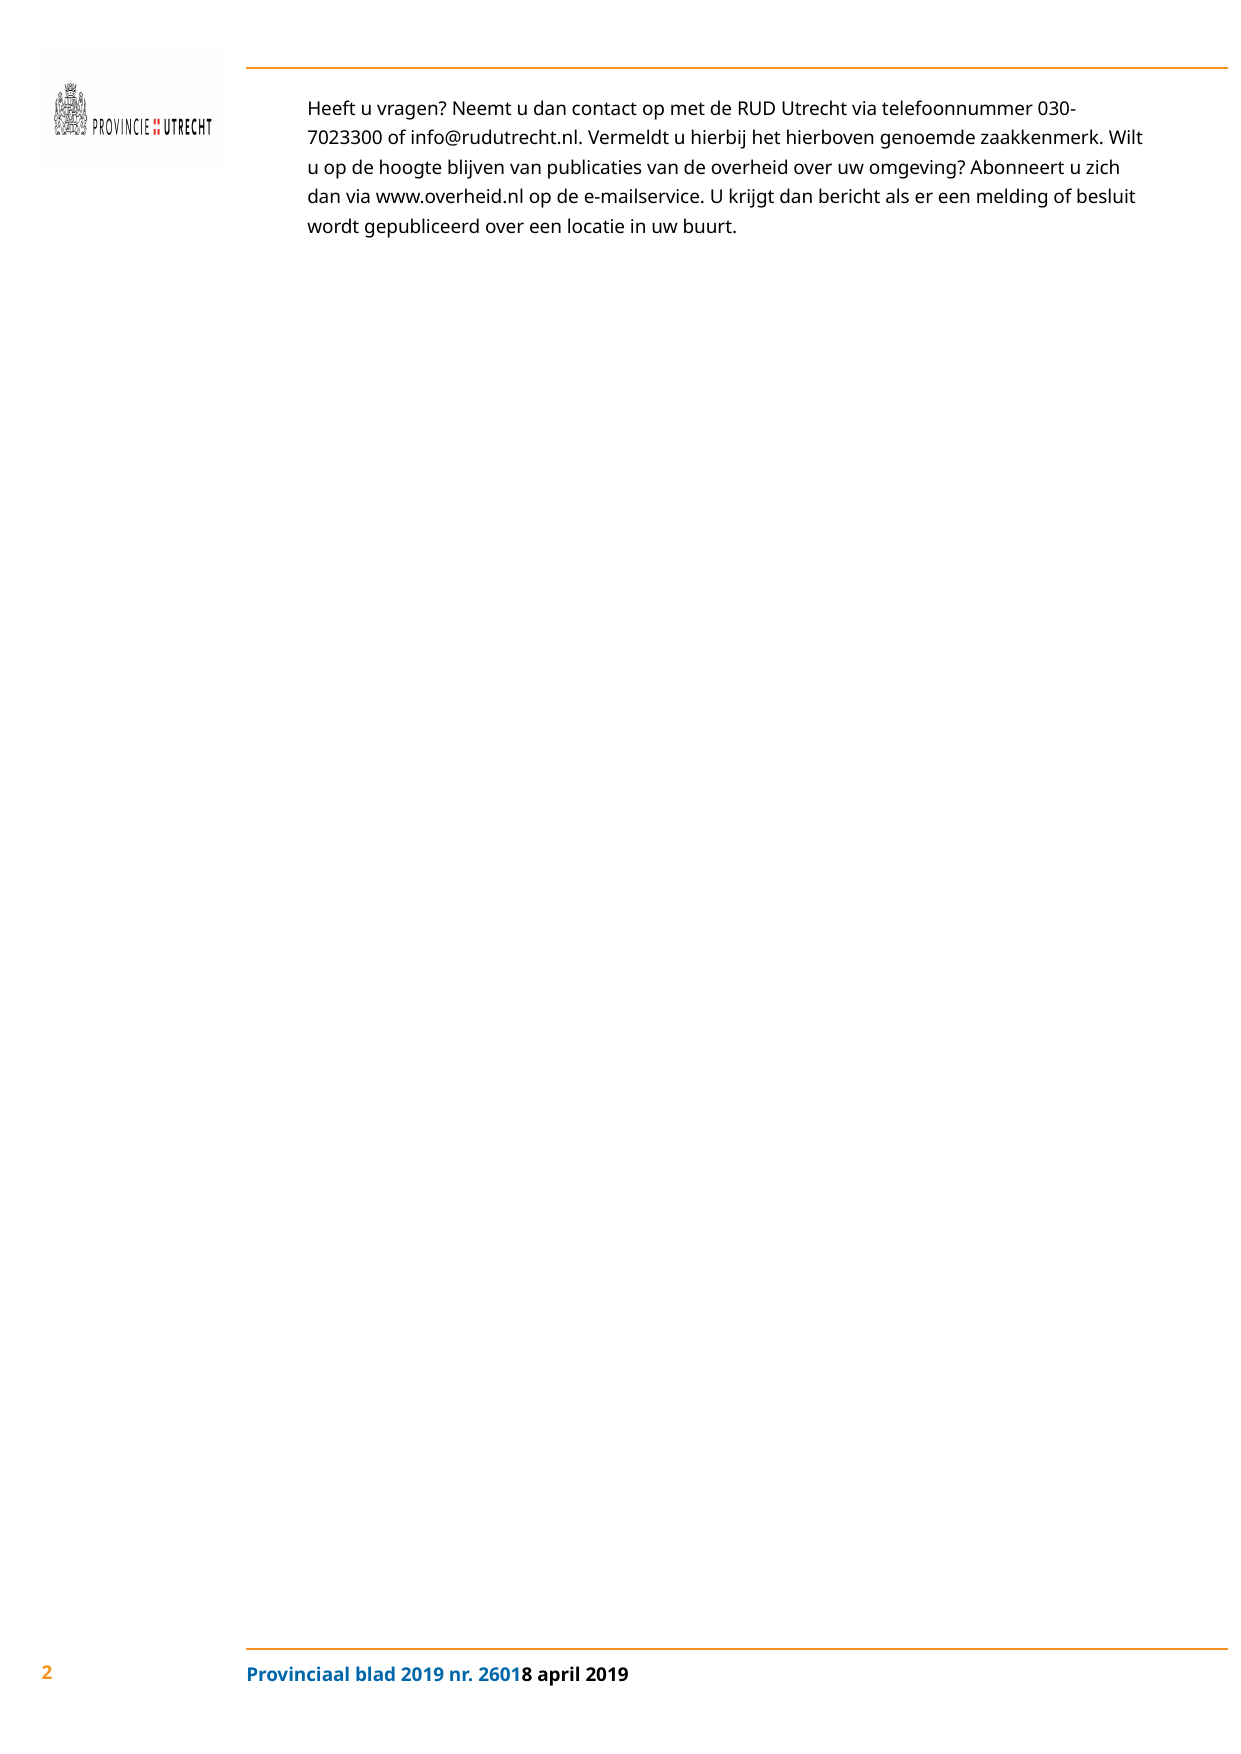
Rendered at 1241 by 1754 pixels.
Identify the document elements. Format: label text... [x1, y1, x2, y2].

picture [41, 47, 231, 172]
list Heeft u vragen? Neemt u dan contact op met de RUD Utrecht via telefoonnummer 030-7023300 of info@rudutrecht.nl. Vermeldt u hierbij het hierboven genoemde zaakkenmerk. Wilt u op de hoogte blijven van publicaties van de overheid over uw omgeving? Abonneert u zich dan via www.overheid.nl op de e-mailservice. U krijgt dan bericht als er een melding of besluit wordt gepubliceerd over een locatie in uw buurt. [248, 95, 1152, 239]
